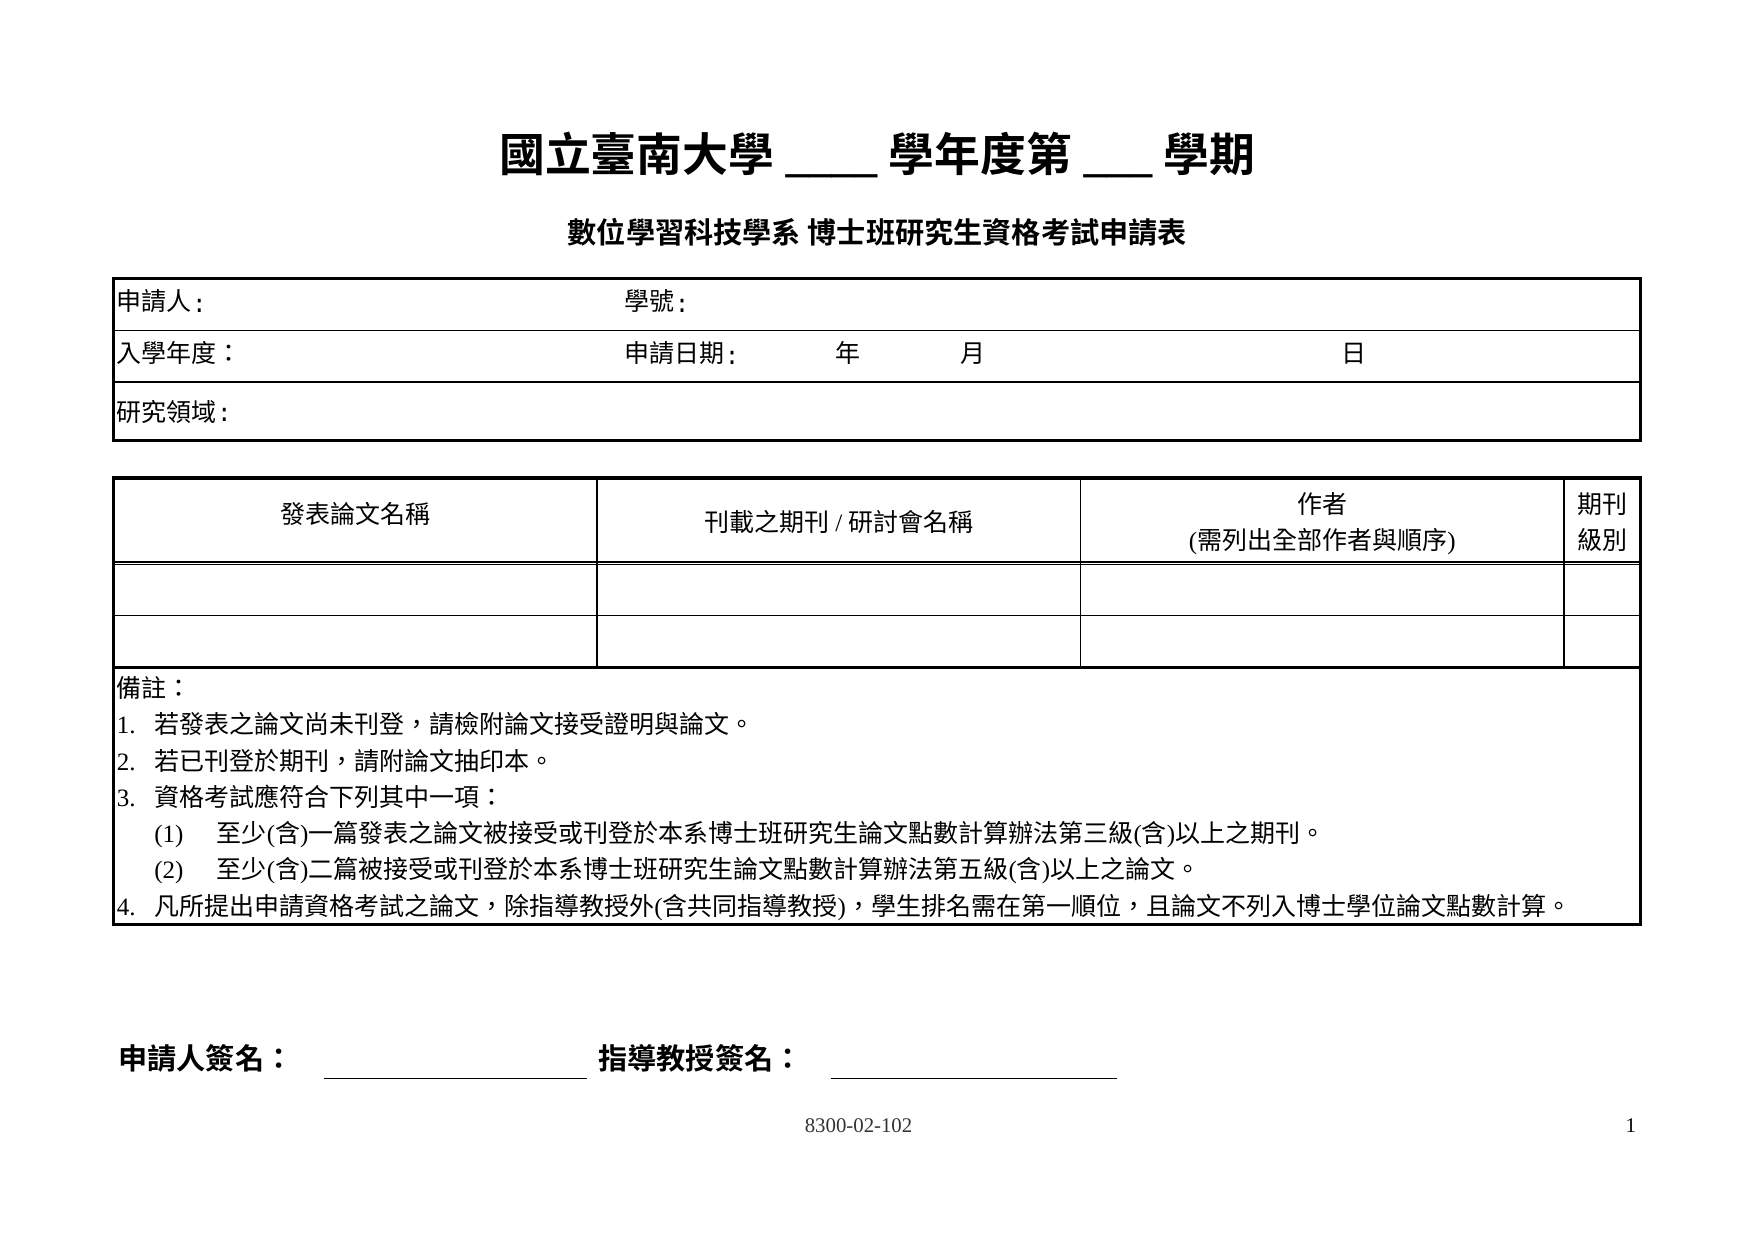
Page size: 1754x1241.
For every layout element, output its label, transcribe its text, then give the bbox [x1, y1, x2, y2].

table_cell 備註： 若發表之論文尚未刊登，請檢附論文接受證明與論文。 若已刊登於期刊，請附論文抽印本。 資格考試應符合下列其中一項： (1) 至少(含)一篇發表之論文被接受或刊登於本系博士班研究生論文點數計算辦法第三級(含)以上之期刊。 (2) 至少(含)二篇被接受或刊登於本系博士班研究生論文點數計算辦法第五級(含)以上之論文。 凡所提出申請資格考試之論文，除指導教授外(含共同指導教授)，學生排名需在第一順位，且論文不列入博士學位論文點數計算。 [115, 669, 1639, 922]
table_cell [1004, 331, 1067, 381]
text 國立臺南大學 ____ 學年度第 ___ 學期 [118, 118, 1636, 184]
table_cell [1565, 616, 1639, 666]
text 數位學習科技學系 博士班研究生資格考試申請表 [118, 209, 1636, 252]
table_cell 申請日期: [621, 331, 754, 381]
table_cell 月 [942, 331, 1004, 381]
table_cell [598, 565, 1080, 614]
table_cell 研究領域: [115, 383, 1639, 439]
table_header [324, 1035, 587, 1077]
table_header 刊載之期刊 / 研討會名稱 [598, 480, 1080, 561]
table_cell [1081, 565, 1563, 614]
table_cell [1081, 616, 1563, 666]
table_header 學號: [621, 280, 1639, 330]
table_cell [598, 616, 1080, 666]
table_header 期刊 級別 [1565, 480, 1639, 561]
table_cell 年 [817, 331, 879, 381]
table_header [831, 1035, 1117, 1077]
table_cell 入學年度： [115, 331, 621, 381]
table_cell [115, 616, 596, 666]
table_cell [754, 331, 817, 381]
table_header 申請人: [115, 280, 621, 330]
table_cell [1565, 565, 1639, 614]
table_header 申請人簽名： [107, 1035, 324, 1077]
table_cell [879, 331, 942, 381]
table_header 指導教授簽名： [587, 1035, 831, 1077]
table_header 作者 (需列出全部作者與順序) [1081, 480, 1563, 561]
table_cell [115, 565, 596, 614]
table_header 發表論文名稱 [115, 480, 596, 561]
table_cell 日 [1067, 331, 1639, 381]
